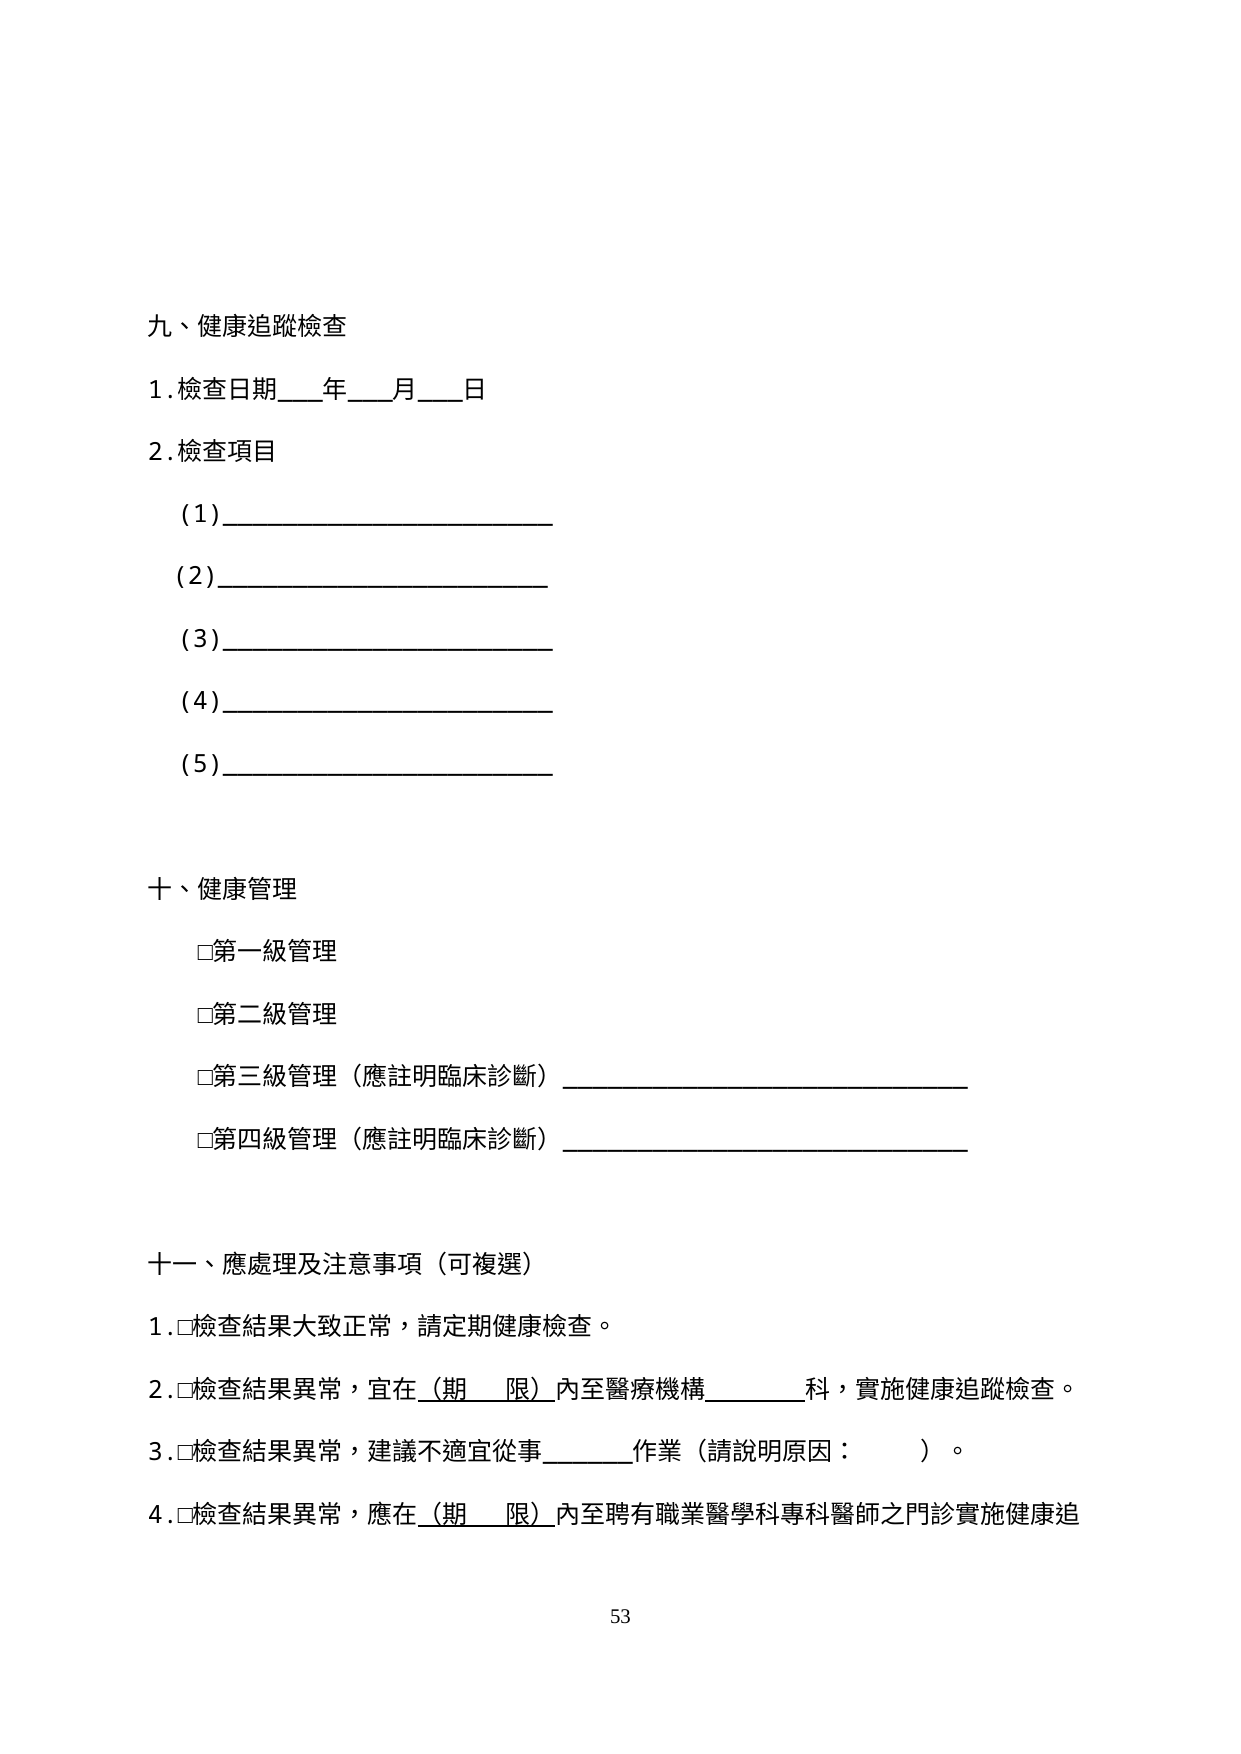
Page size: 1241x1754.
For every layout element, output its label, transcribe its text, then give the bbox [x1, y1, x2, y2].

text (5)______________________ [148, 721, 1133, 783]
text 4.□檢查結果異常，應在（期 限）內至聘有職業醫學科專科醫師之門診實施健康追 [148, 1471, 1092, 1533]
text 3.□檢查結果異常，建議不適宜從事______作業（請說明原因： ）。 [148, 1408, 1092, 1471]
text 1.檢查日期___年___月___日 [148, 346, 1133, 408]
text (4)______________________ [148, 658, 1133, 721]
text □第四級管理（應註明臨床診斷）___________________________ [148, 1096, 1133, 1158]
text □第一級管理 [148, 908, 1133, 971]
text □第三級管理（應註明臨床診斷）___________________________ [148, 1033, 1133, 1096]
text □第二級管理 [148, 971, 1133, 1033]
text (1)______________________ [148, 471, 1133, 533]
text (2)______________________ [148, 533, 1133, 596]
text 1.□檢查結果大致正常，請定期健康檢查。 [148, 1283, 1092, 1346]
text 2.檢查項目 [148, 408, 1133, 471]
text 十、健康管理 [148, 846, 1133, 908]
text 九、健康追蹤檢查 [148, 283, 1133, 346]
text 十一、應處理及注意事項（可複選） [148, 1221, 1092, 1283]
text 2.□檢查結果異常，宜在（期 限）內至醫療機構 科，實施健康追蹤檢查。 [148, 1346, 1092, 1408]
text (3)______________________ [148, 596, 1133, 658]
